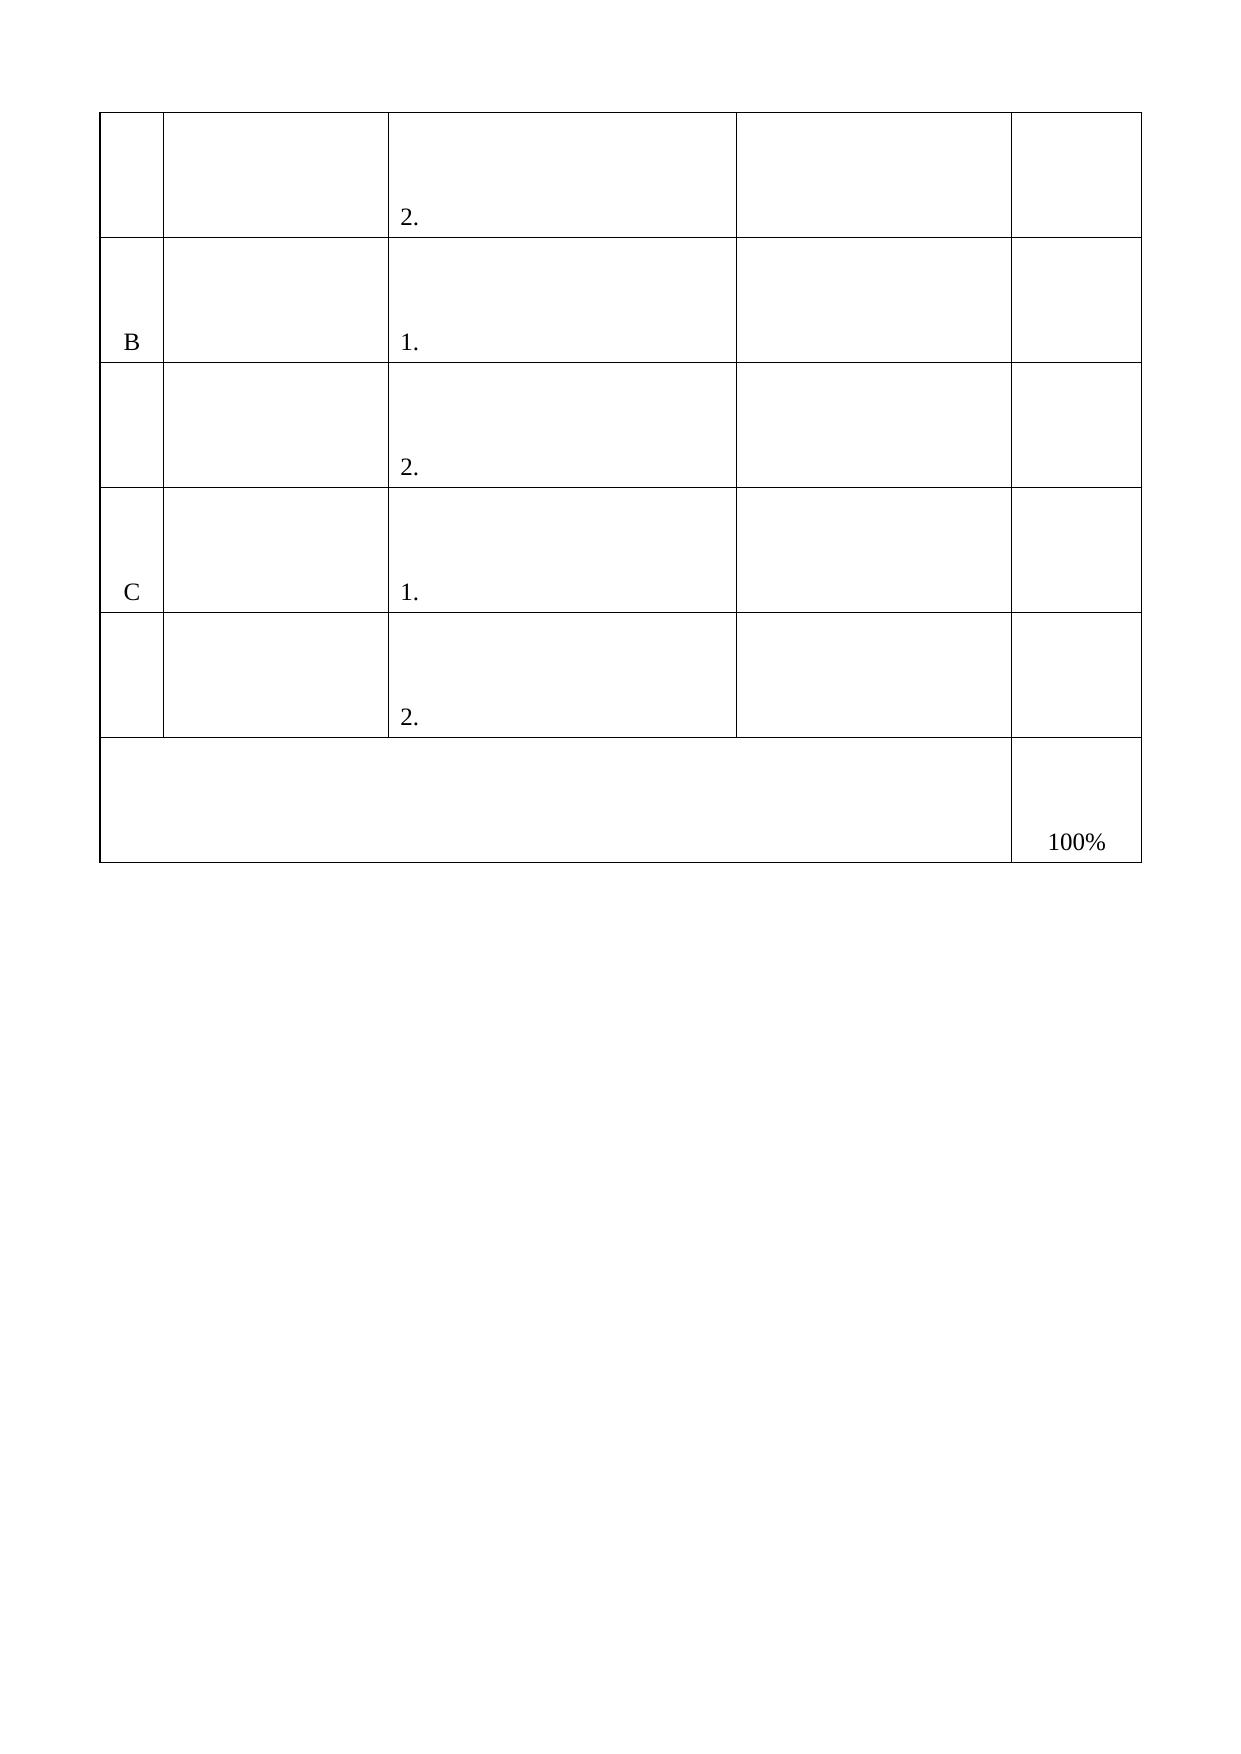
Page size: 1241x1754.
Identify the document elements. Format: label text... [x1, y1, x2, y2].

table_cell [164, 613, 388, 737]
table_cell [1012, 113, 1141, 237]
table_cell [1012, 613, 1141, 737]
table_cell [737, 363, 1011, 487]
table_cell 1. [389, 238, 736, 362]
table_cell [737, 488, 1011, 612]
table_cell [737, 113, 1011, 237]
table_cell B [101, 238, 163, 362]
table_cell [164, 488, 388, 612]
table_cell [737, 613, 1011, 737]
table_cell 100% [1012, 738, 1141, 862]
table_cell [1012, 238, 1141, 362]
table_cell [164, 363, 388, 487]
table_cell [101, 613, 163, 737]
table_cell [164, 238, 388, 362]
table_cell [164, 113, 388, 237]
table_cell [101, 363, 163, 487]
table_cell [101, 738, 1011, 862]
table_cell [1012, 488, 1141, 612]
table_cell 2. [389, 613, 736, 737]
table_cell 1. [389, 488, 736, 612]
table_cell 2. [389, 113, 736, 237]
table_cell [737, 238, 1011, 362]
table_cell C [101, 488, 163, 612]
table_cell 2. [389, 363, 736, 487]
table_cell [101, 113, 163, 237]
table_cell [1012, 363, 1141, 487]
